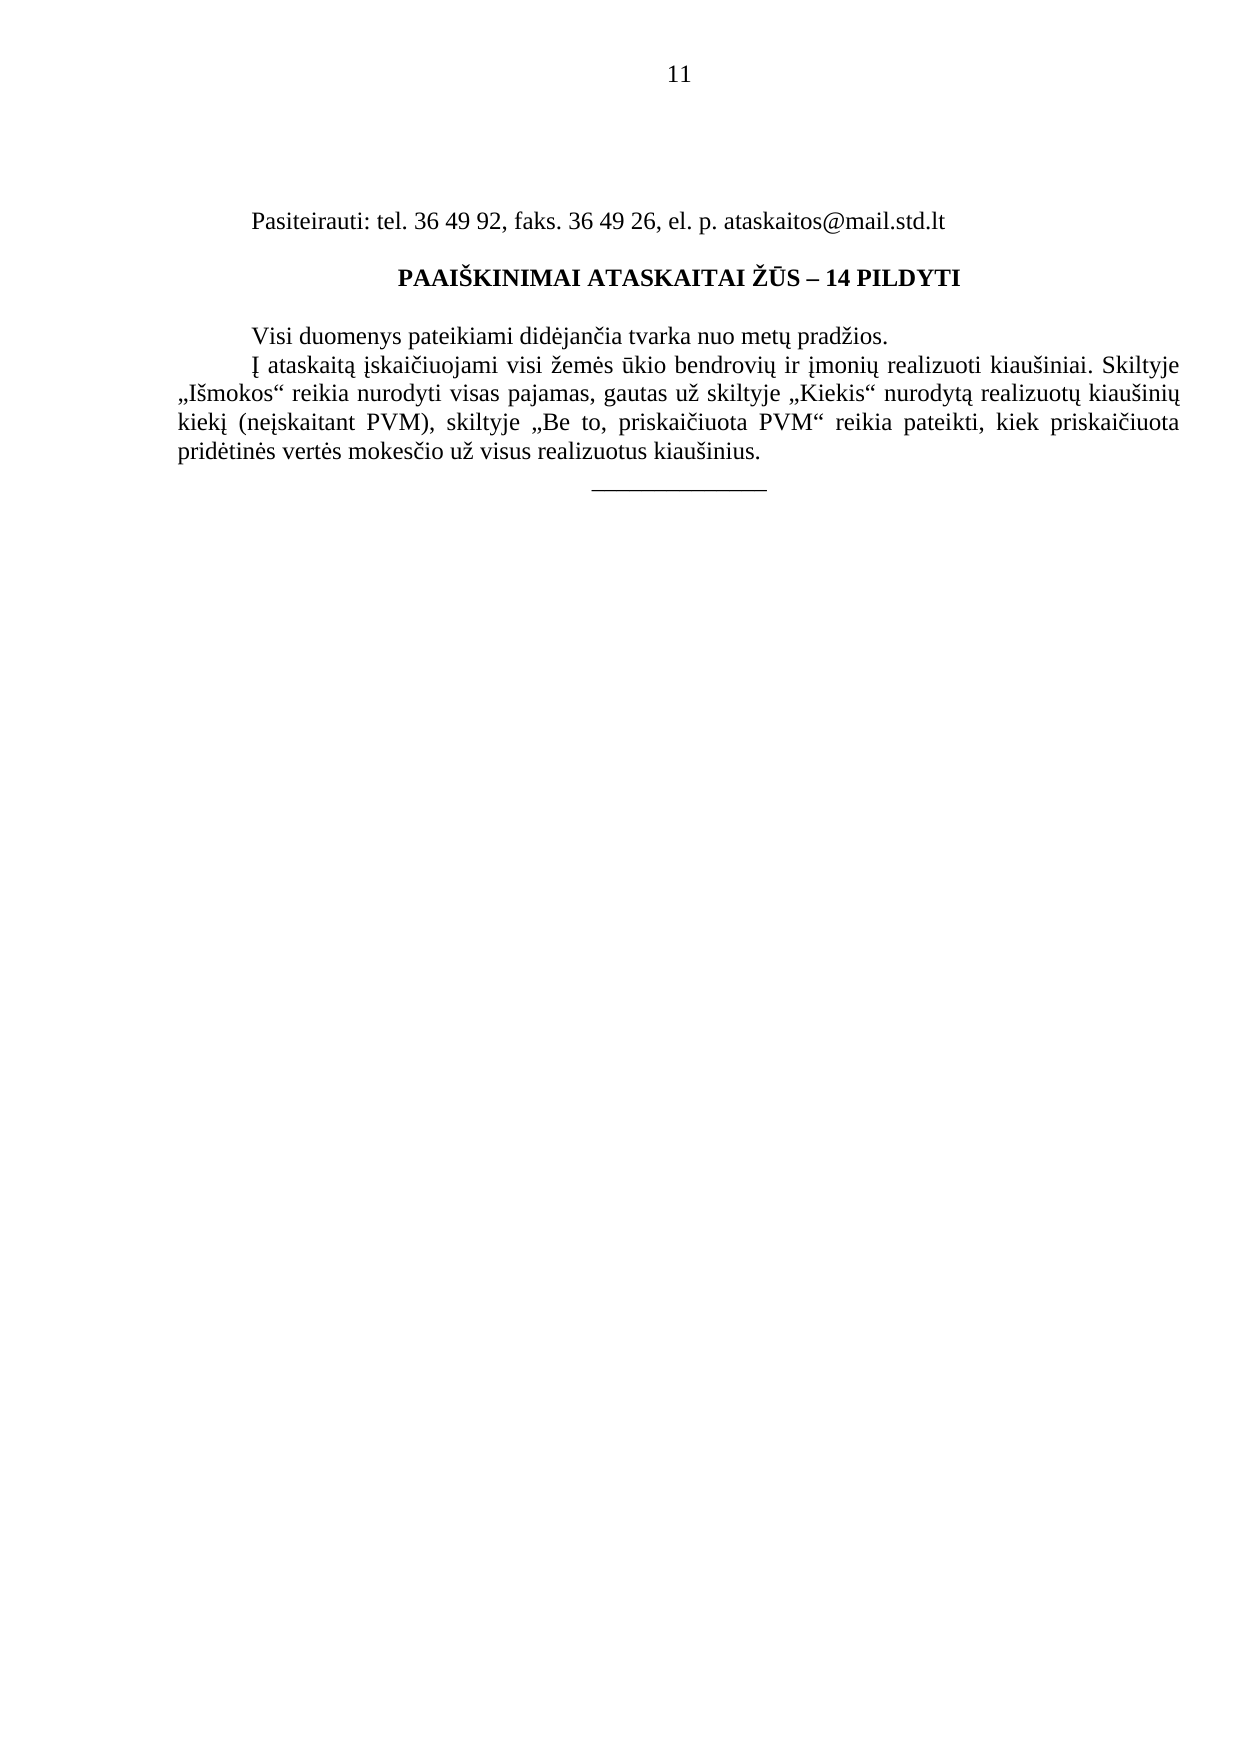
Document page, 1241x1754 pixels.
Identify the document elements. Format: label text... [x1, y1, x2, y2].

text paaiškinimai ataskaitai ŽŪS – 14 pildyti [177, 263, 1181, 292]
text Visi duomenys pateikiami didėjančia tvarka nuo metų pradžios. [177, 321, 1181, 350]
text Pasiteirauti: tel. 36 49 92, faks. 36 49 26, el. p. ataskaitos@mail.std.lt [177, 206, 1181, 235]
text Į ataskaitą įskaičiuojami visi žemės ūkio bendrovių ir įmonių realizuoti kiaušiniai. Skiltyje „Išmokos“ reikia nurodyti visas pajamas, gautas už skiltyje „Kiekis“ nurodytą realizuotų kiaušinių kiekį (neįskaitant PVM), skiltyje „Be to, priskaičiuota PVM“ reikia pateikti, kiek priskaičiuota pridėtinės vertės mokesčio už visus realizuotus kiaušinius. [177, 350, 1181, 465]
text ______________ [177, 465, 1181, 493]
